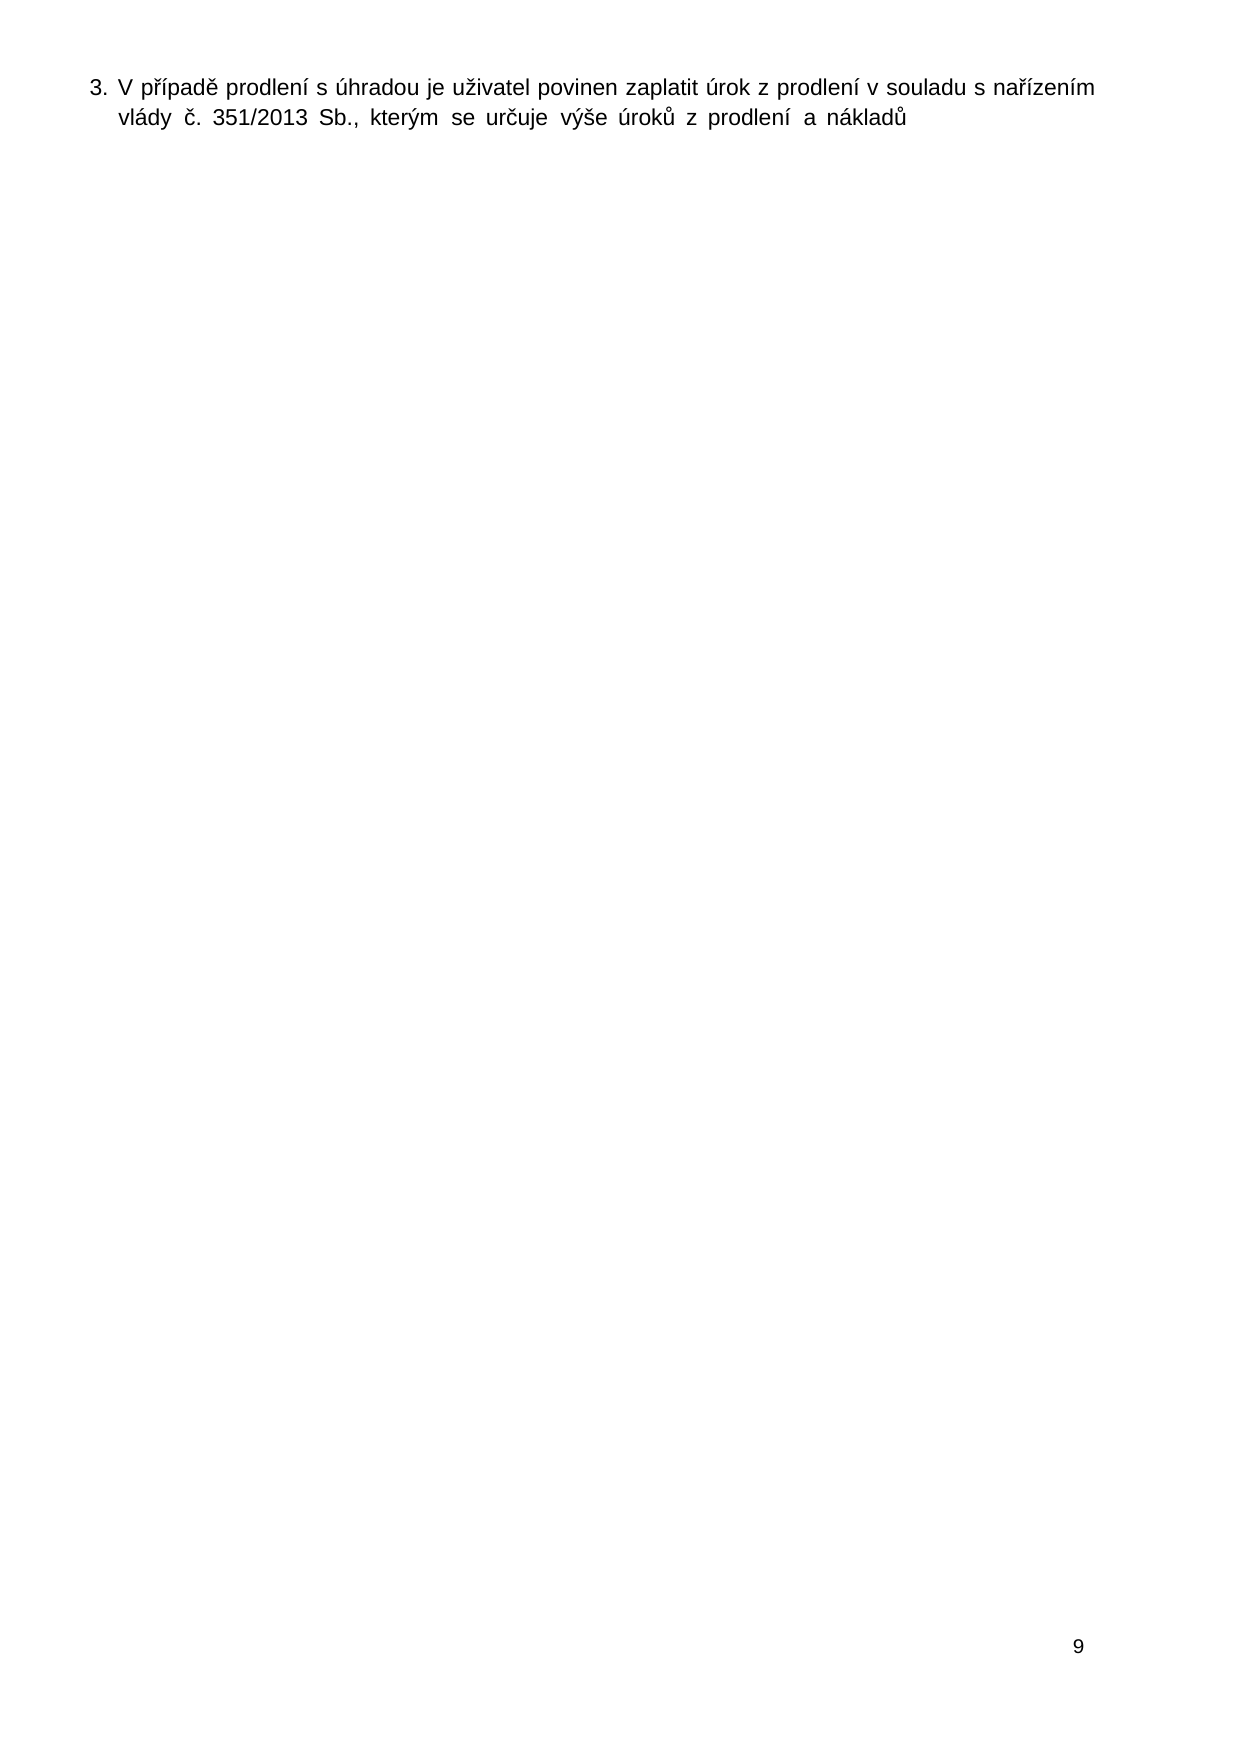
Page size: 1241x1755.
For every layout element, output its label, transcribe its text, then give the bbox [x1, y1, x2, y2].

list V případě prodlení s úhradou je uživatel povinen zaplatit úrok z prodlení v souladu s nařízením vlády č. 351/2013 Sb., kterým se určuje výše úroků z prodlení a nákladů [89, 74, 1096, 130]
